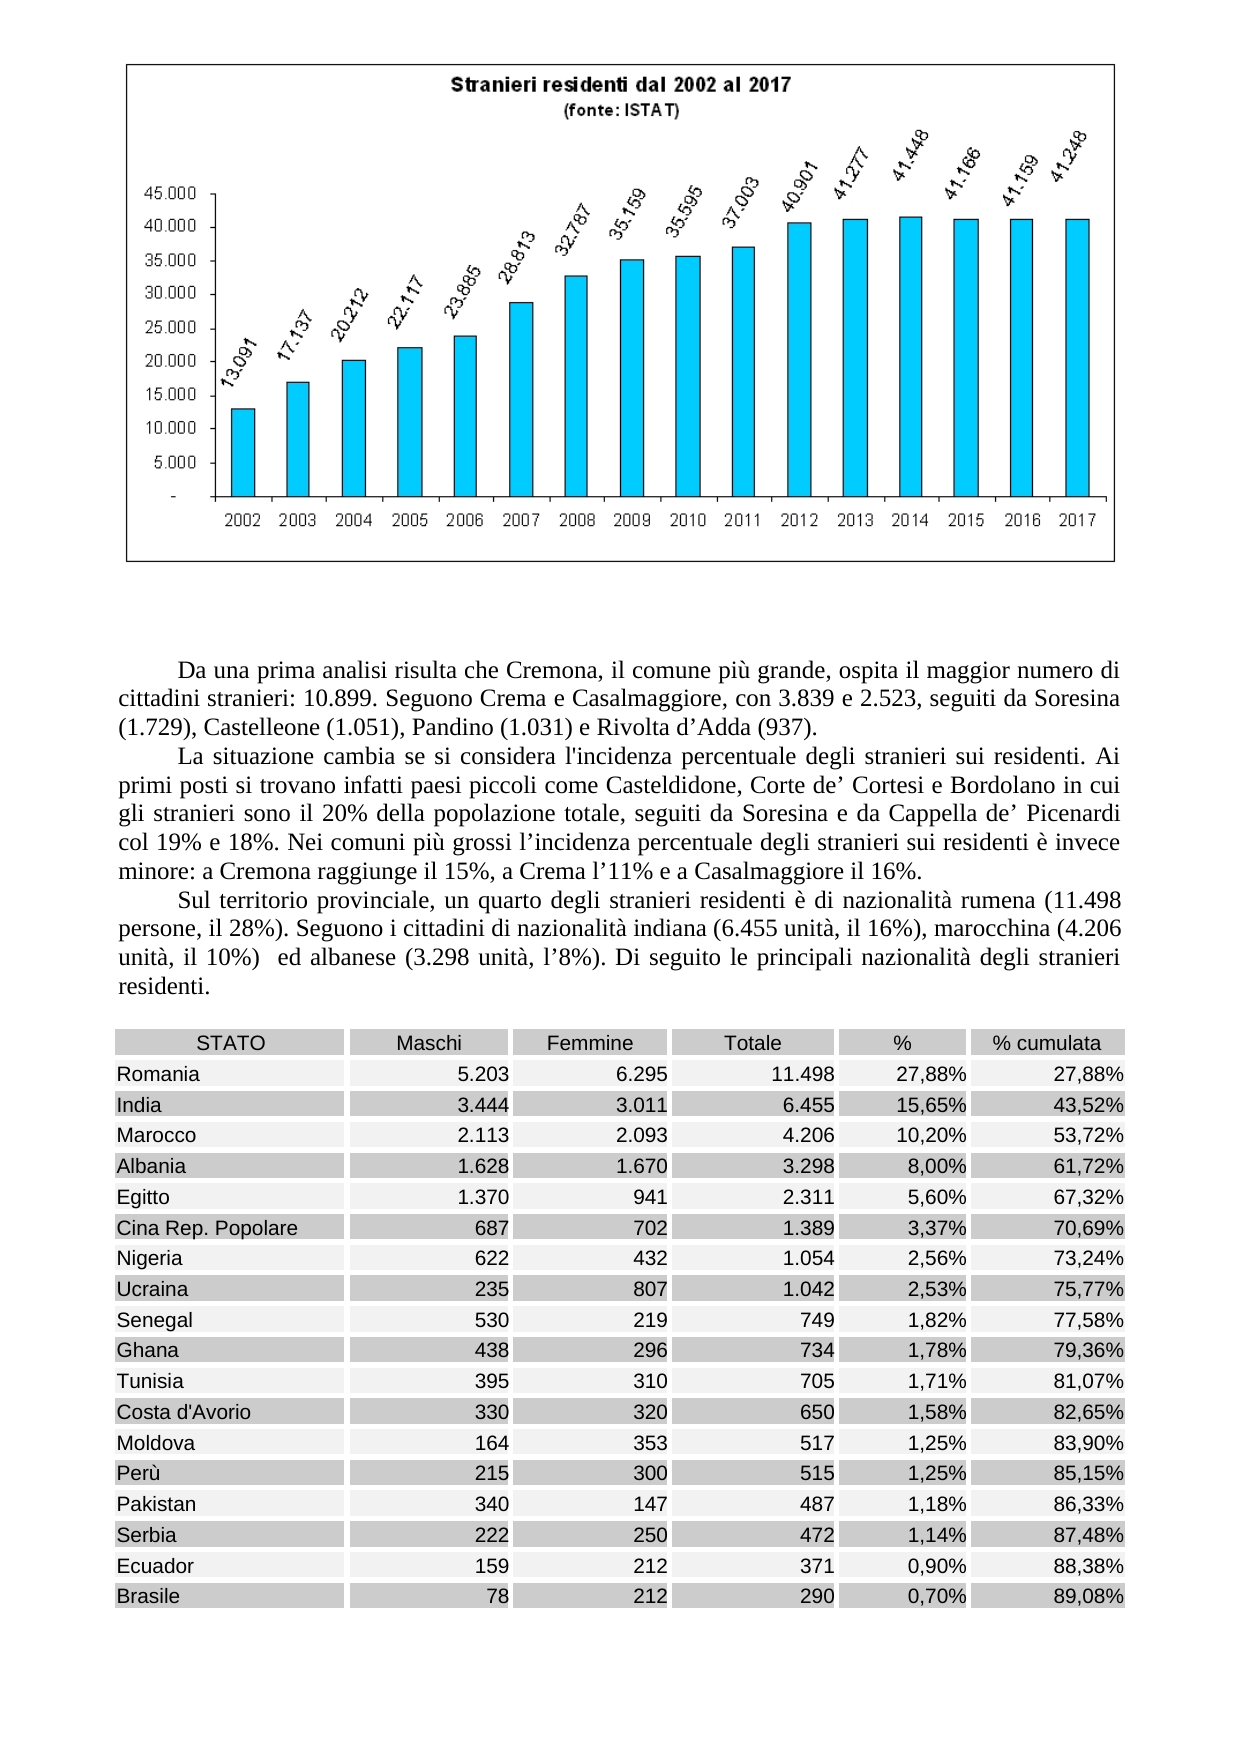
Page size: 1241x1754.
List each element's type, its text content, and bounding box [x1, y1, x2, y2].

table_cell Romania [115, 1060, 344, 1086]
table_cell 27,88% [971, 1060, 1125, 1086]
table_cell Moldova [115, 1429, 344, 1454]
table_cell 1.628 [350, 1153, 508, 1178]
table_cell 219 [513, 1306, 667, 1332]
table_cell Ucraina [115, 1275, 344, 1301]
table_cell 472 [672, 1521, 834, 1547]
table_cell 235 [350, 1275, 508, 1301]
table_cell 1,82% [839, 1306, 966, 1332]
table_cell 70,69% [971, 1214, 1125, 1239]
table_cell 77,58% [971, 1306, 1125, 1332]
table_cell 1.670 [513, 1153, 667, 1178]
table_cell 3.444 [350, 1091, 508, 1116]
table_cell 1.054 [672, 1245, 834, 1270]
table_cell 941 [513, 1183, 667, 1209]
table_cell India [115, 1091, 344, 1116]
table_cell 78 [350, 1583, 508, 1608]
table_cell 1,14% [839, 1521, 966, 1547]
table_cell Cina Rep. Popolare [115, 1214, 344, 1239]
table_cell 11.498 [672, 1060, 834, 1086]
table_cell 340 [350, 1490, 508, 1516]
table_cell 61,72% [971, 1153, 1125, 1178]
table_cell 10,20% [839, 1122, 966, 1147]
table_cell 432 [513, 1245, 667, 1270]
table_cell 438 [350, 1337, 508, 1362]
table_header Femmine [513, 1029, 667, 1055]
table_cell 82,65% [971, 1398, 1125, 1424]
table_cell 687 [350, 1214, 508, 1239]
table_cell Egitto [115, 1183, 344, 1209]
table_cell 27,88% [839, 1060, 966, 1086]
table_cell 2,53% [839, 1275, 966, 1301]
table_cell 8,00% [839, 1153, 966, 1178]
table_cell Costa d'Avorio [115, 1398, 344, 1424]
table_cell 807 [513, 1275, 667, 1301]
table_cell Ecuador [115, 1552, 344, 1577]
table_cell 650 [672, 1398, 834, 1424]
table_cell 215 [350, 1460, 508, 1485]
text Sul territorio provinciale, un quarto degli stranieri residenti è di nazionalità rumena (11.498 persone, il 28%). Seguono i cittadini di nazionalità indiana (6.455 unità, il 16%), marocchina (4.206 unità, il 10%) ed albanese (3.298 unità, l’8%). Di seguito le principali nazionalità degli stranieri residenti. [118, 885, 1122, 1000]
table_cell 83,90% [971, 1429, 1125, 1454]
text La situazione cambia se si considera l'incidenza percentuale degli stranieri sui residenti. Ai primi posti si trovano infatti paesi piccoli come Casteldidone, Corte de’ Cortesi e Bordolano in cui gli stranieri sono il 20% della popolazione totale, seguiti da Soresina e da Cappella de’ Picenardi col 19% e 18%. Nei comuni più grossi l’incidenza percentuale degli stranieri sui residenti è invece minore: a Cremona raggiunge il 15%, a Crema l’11% e a Casalmaggiore il 16%. [118, 741, 1122, 885]
table_cell 0,90% [839, 1552, 966, 1577]
table_cell Serbia [115, 1521, 344, 1547]
table_cell 320 [513, 1398, 667, 1424]
table_cell 2.311 [672, 1183, 834, 1209]
text Da una prima analisi risulta che Cremona, il comune più grande, ospita il maggior numero di cittadini stranieri: 10.899. Seguono Crema e Casalmaggiore, con 3.839 e 2.523, seguiti da Soresina (1.729), Castelleone (1.051), Pandino (1.031) e Rivolta d’Adda (937). [118, 655, 1122, 741]
table_cell 5,60% [839, 1183, 966, 1209]
table_cell 296 [513, 1337, 667, 1362]
table_cell 43,52% [971, 1091, 1125, 1116]
table_cell 515 [672, 1460, 834, 1485]
table_cell Tunisia [115, 1368, 344, 1393]
table_header STATO [115, 1029, 344, 1055]
table_cell 89,08% [971, 1583, 1125, 1608]
table_cell 53,72% [971, 1122, 1125, 1147]
table_cell Marocco [115, 1122, 344, 1147]
table_cell Perù [115, 1460, 344, 1485]
table_cell 6.295 [513, 1060, 667, 1086]
picture [118, 56, 1122, 569]
table_cell 212 [513, 1552, 667, 1577]
table_cell 3.011 [513, 1091, 667, 1116]
table_cell Brasile [115, 1583, 344, 1608]
table_cell 5.203 [350, 1060, 508, 1086]
table_cell 1,18% [839, 1490, 966, 1516]
table_cell 310 [513, 1368, 667, 1393]
table_cell 395 [350, 1368, 508, 1393]
table_cell 353 [513, 1429, 667, 1454]
table_cell 250 [513, 1521, 667, 1547]
table_cell 1,25% [839, 1460, 966, 1485]
table_cell Albania [115, 1153, 344, 1178]
table_cell 1,58% [839, 1398, 966, 1424]
table_cell 81,07% [971, 1368, 1125, 1393]
table_cell Pakistan [115, 1490, 344, 1516]
table_cell 1.042 [672, 1275, 834, 1301]
table_cell 330 [350, 1398, 508, 1424]
table_cell 86,33% [971, 1490, 1125, 1516]
table_cell 159 [350, 1552, 508, 1577]
table_cell 79,36% [971, 1337, 1125, 1362]
table_cell 487 [672, 1490, 834, 1516]
table_cell 147 [513, 1490, 667, 1516]
table_cell 705 [672, 1368, 834, 1393]
table_header Totale [672, 1029, 834, 1055]
table_header Maschi [350, 1029, 508, 1055]
table_cell 88,38% [971, 1552, 1125, 1577]
table_cell 73,24% [971, 1245, 1125, 1270]
table_cell 517 [672, 1429, 834, 1454]
table_cell 2.113 [350, 1122, 508, 1147]
table_cell 1,25% [839, 1429, 966, 1454]
table_cell 85,15% [971, 1460, 1125, 1485]
table_cell 734 [672, 1337, 834, 1362]
table_cell 75,77% [971, 1275, 1125, 1301]
table_cell 300 [513, 1460, 667, 1485]
table_cell Ghana [115, 1337, 344, 1362]
table_cell 15,65% [839, 1091, 966, 1116]
table_cell 6.455 [672, 1091, 834, 1116]
table_cell 222 [350, 1521, 508, 1547]
table_header % [839, 1029, 966, 1055]
table_cell Senegal [115, 1306, 344, 1332]
table_cell 1.389 [672, 1214, 834, 1239]
table_cell 67,32% [971, 1183, 1125, 1209]
table_cell 4.206 [672, 1122, 834, 1147]
table_cell 371 [672, 1552, 834, 1577]
table_cell 702 [513, 1214, 667, 1239]
table_cell 622 [350, 1245, 508, 1270]
table_cell 3,37% [839, 1214, 966, 1239]
table_cell 212 [513, 1583, 667, 1608]
table_cell 1.370 [350, 1183, 508, 1209]
table_cell 2.093 [513, 1122, 667, 1147]
table_header % cumulata [971, 1029, 1125, 1055]
table_cell 1,78% [839, 1337, 966, 1362]
table_cell 530 [350, 1306, 508, 1332]
table_cell 0,70% [839, 1583, 966, 1608]
table_cell Nigeria [115, 1245, 344, 1270]
table_cell 1,71% [839, 1368, 966, 1393]
table_cell 2,56% [839, 1245, 966, 1270]
table_cell 290 [672, 1583, 834, 1608]
table_cell 749 [672, 1306, 834, 1332]
table_cell 164 [350, 1429, 508, 1454]
table_cell 87,48% [971, 1521, 1125, 1547]
table_cell 3.298 [672, 1153, 834, 1178]
